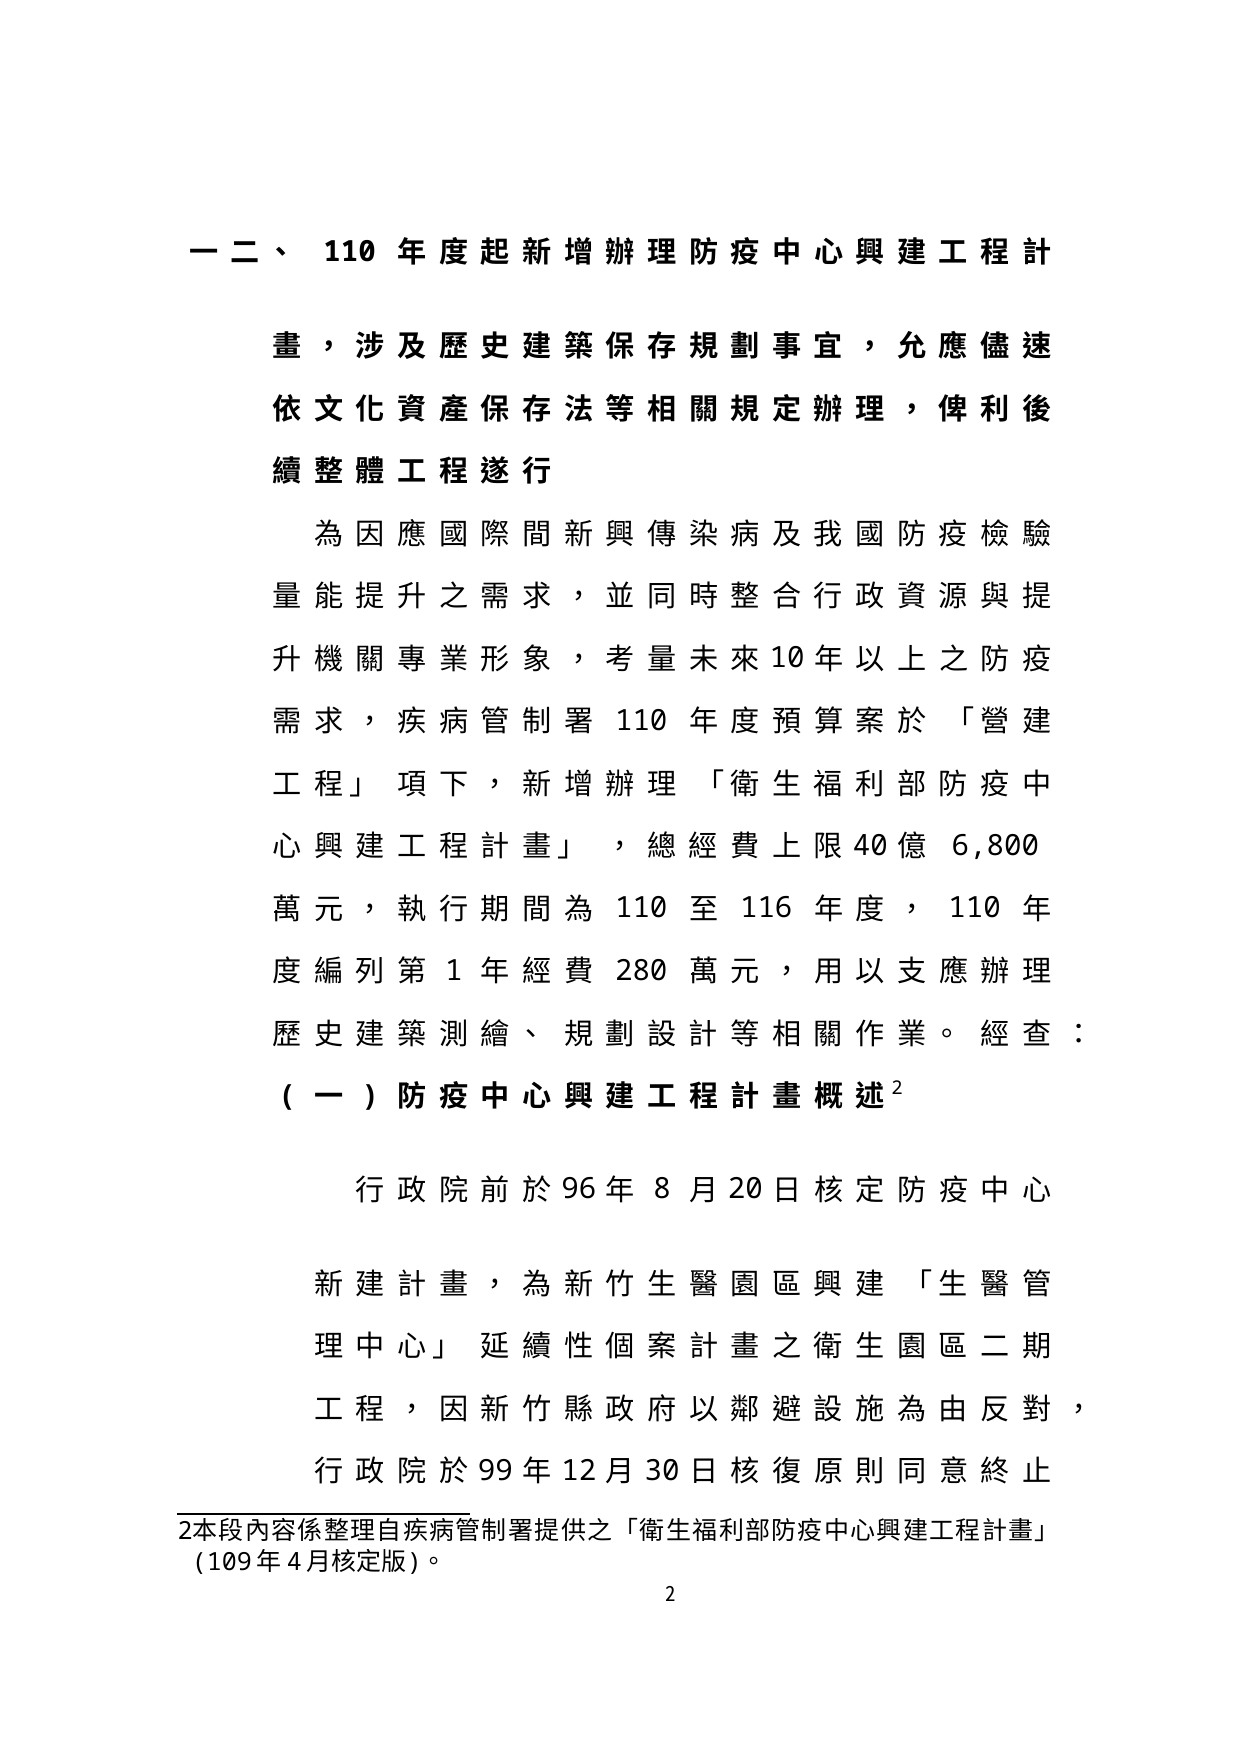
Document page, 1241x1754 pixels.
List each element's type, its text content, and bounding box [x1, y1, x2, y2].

text 行政院前於96年8月20日核定防疫中心新建計畫，為新竹生醫園區興建「生醫管理中心」延續性個案計畫之衛生園區二期工程，因新竹縣政府以鄰避設施為由反對，行政院於99年12月30日核復原則同意終止使用新竹生醫園區工程用地，於另覓合適地點後再修正計畫續辦；嗣評估於衛福部昆陽衛生園區興建「防疫中心暨TFDA辦公大樓」，案經行政院於102年7月11日核定，其中原案之食品藥物管理署TFDA辦公大樓，因取得前瞻基礎建設計畫經費而撤出，獨立規劃興建「現代化食品藥物國家級實驗大樓暨行政及訓練大樓興建計畫」。 [271, 1115, 1058, 1490]
text 一二、110年度起新增辦理防疫中心興建工程計畫，涉及歷史建築保存規劃事宜，允應儘速依文化資產保存法等相關規定辦理，俾利後續整體工程遂行 [183, 177, 1058, 490]
text 本段內容係整理自疾病管制署提供之「衛生福利部防疫中心興建工程計畫」(109年4月核定版)。 [177, 1514, 1063, 1577]
text (一)防疫中心興建工程計畫概述 [242, 1052, 1058, 1115]
text 為因應國際間新興傳染病及我國防疫檢驗量能提升之需求，並同時整合行政資源與提升機關專業形象，考量未來10年以上之防疫需求，疾病管制署110年度預算案於「營建工程」項下，新增辦理「衛生福利部防疫中心興建工程計畫」，總經費上限40億6,800萬元，執行期間為110至116年度，110年度編列第1年經費280萬元，用以支應辦理歷史建築測繪、規劃設計等相關作業。經查： [242, 490, 1058, 1052]
